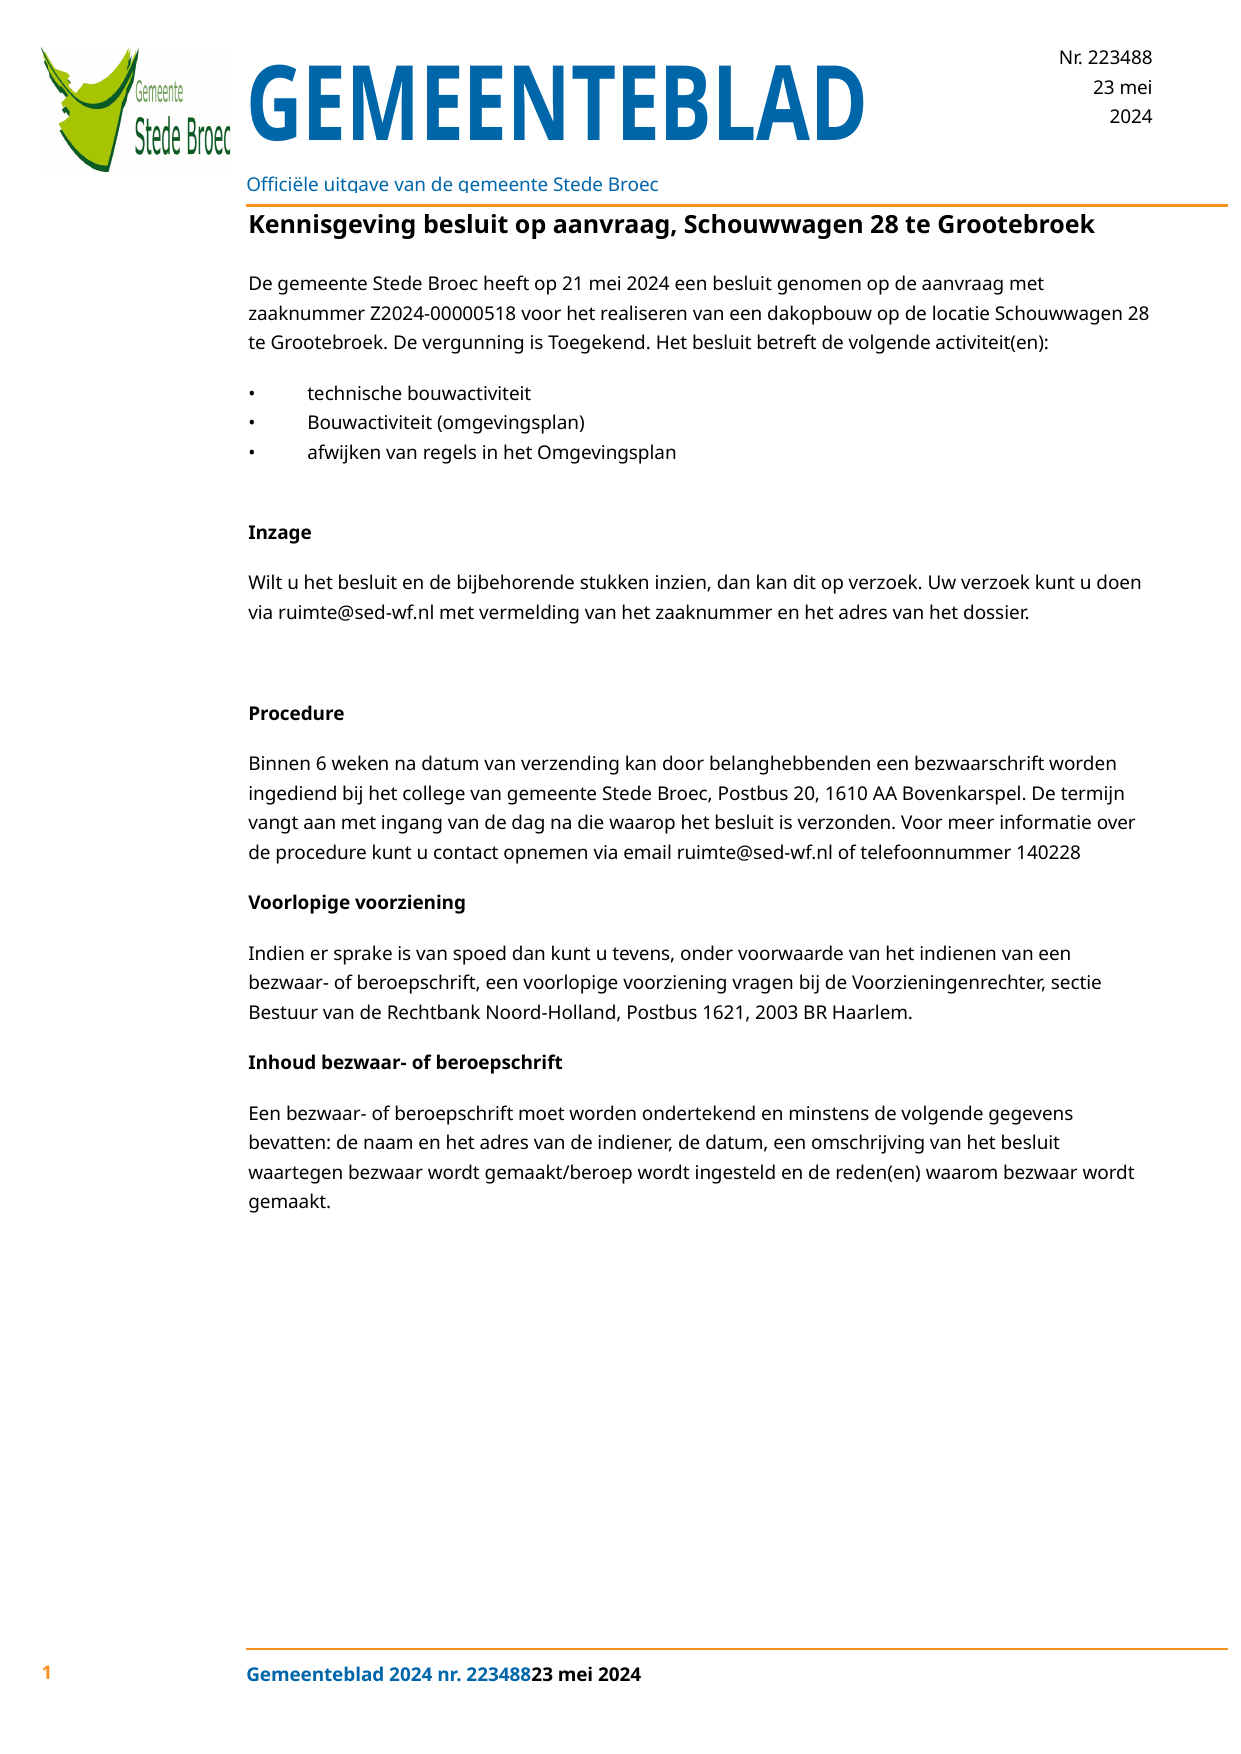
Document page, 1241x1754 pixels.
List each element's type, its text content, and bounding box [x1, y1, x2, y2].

text Inzage [248, 519, 1152, 545]
text Een bezwaar- of beroepschrift moet worden ondertekend en minstens de volgende gegevens bevatten: de naam en het adres van de indiener, de datum, een omschrijving van het besluit waartegen bezwaar wordt gemaakt/beroep wordt ingesteld en de reden(en) waarom bezwaar wordt gemaakt. [248, 1100, 1152, 1214]
text Indien er sprake is van spoed dan kunt u tevens, onder voorwaarde van het indienen van een bezwaar- of beroepschrift, een voorlopige voorziening vragen bij de Voorzieningenrechter, sectie Bestuur van de Rechtbank Noord-Holland, Postbus 1621, 2003 BR Haarlem. [248, 940, 1152, 1025]
text Inhoud bezwaar- of beroepschrift [248, 1049, 1152, 1075]
list Bouwactiviteit (omgevingsplan) [248, 409, 1152, 435]
text Kennisgeving besluit op aanvraag, Schouwwagen 28 te Grootebroek [248, 207, 1152, 241]
list afwijken van regels in het Omgevingsplan [248, 439, 1152, 465]
text Wilt u het besluit en de bijbehorende stukken inzien, dan kan dit op verzoek. Uw verzoek kunt u doen via ruimte@sed-wf.nl met vermelding van het zaaknummer en het adres van het dossier. [248, 569, 1152, 625]
text Procedure [248, 700, 1152, 726]
list technische bouwactiviteit [248, 380, 1152, 406]
text Binnen 6 weken na datum van verzending kan door belanghebbenden een bezwaarschrift worden ingediend bij het college van gemeente Stede Broec, Postbus 20, 1610 AA Bovenkarspel. De termijn vangt aan met ingang van de dag na die waarop het besluit is verzonden. Voor meer informatie over de procedure kunt u contact opnemen via email ruimte@sed-wf.nl of telefoonnummer 140228 [248, 750, 1152, 865]
text Voorlopige voorziening [248, 889, 1152, 915]
picture [41, 47, 231, 172]
text De gemeente Stede Broec heeft op 21 mei 2024 een besluit genomen op de aanvraag met zaaknummer Z2024-00000518 voor het realiseren van een dakopbouw op de locatie Schouwwagen 28 te Grootebroek. De vergunning is Toegekend. Het besluit betreft de volgende activiteit(en): [248, 270, 1152, 355]
